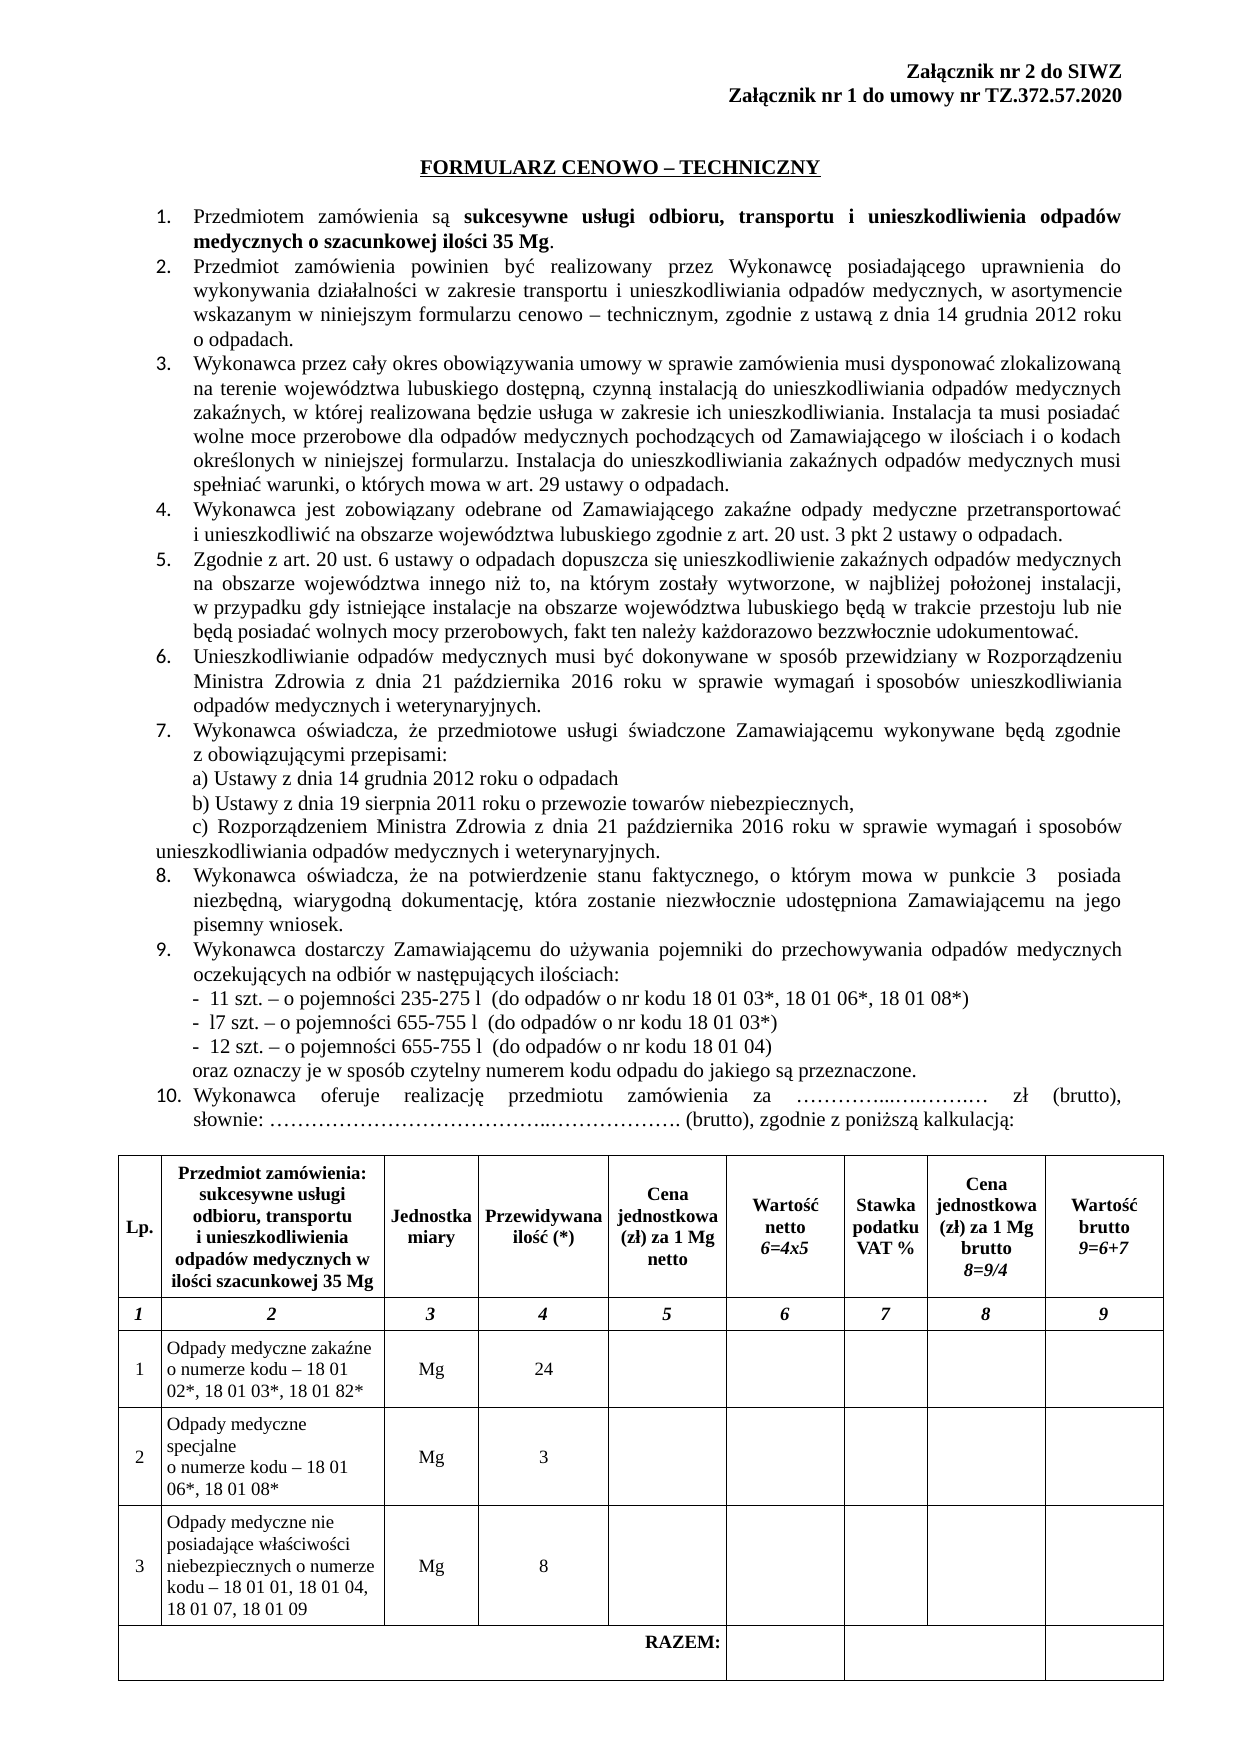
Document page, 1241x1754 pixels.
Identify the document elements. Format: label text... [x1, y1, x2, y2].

text c) Rozporządzeniem Ministra Zdrowia z dnia 21 października 2016 roku w sprawie wymagań i sposobów unieszkodliwiania odpadów medycznych i weterynaryjnych. [156, 814, 1122, 863]
table_cell Mg [385, 1506, 478, 1625]
list Wykonawca przez cały okres obowiązywania umowy w sprawie zamówienia musi dysponować zlokalizowaną na terenie województwa lubuskiego dostępną, czynną instalacją do unieszkodliwiania odpadów medycznych zakaźnych, w której realizowana będzie usługa w zakresie ich unieszkodliwiania. Instalacja ta musi posiadać wolne moce przerobowe dla odpadów medycznych pochodzących od Zamawiającego w ilościach i o kodach określonych w niniejszej formularzu. Instalacja do unieszkodliwiania zakaźnych odpadów medycznych musi spełniać warunki, o których mowa w art. 29 ustawy o odpadach. [156, 351, 1122, 496]
list Przedmiotem zamówienia są sukcesywne usługi odbioru, transportu i unieszkodliwienia odpadów medycznych o szacunkowej ilości 35 Mg. [156, 203, 1122, 253]
text - 11 szt. – o pojemności 235-275 l (do odpadów o nr kodu 18 01 03*, 18 01 06*, 18 01 08*) [148, 986, 1122, 1010]
table_cell [928, 1331, 1045, 1407]
text - 12 szt. – o pojemności 655-755 l (do odpadów o nr kodu 18 01 04) [148, 1034, 1122, 1058]
table_cell 3 [119, 1506, 161, 1625]
list Zgodnie z art. 20 ust. 6 ustawy o odpadach dopuszcza się unieszkodliwienie zakaźnych odpadów medycznych na obszarze województwa innego niż to, na którym zostały wytworzone, w najbliżej położonej instalacji, w przypadku gdy istniejące instalacje na obszarze województwa lubuskiego będą w trakcie przestoju lub nie będą posiadać wolnych mocy przerobowych, fakt ten należy każdorazowo bezzwłocznie udokumentować. [156, 546, 1122, 643]
table_header Wartość brutto 9=6+7 [1046, 1156, 1163, 1297]
text a) Ustawy z dnia 14 grudnia 2012 roku o odpadach [118, 766, 1122, 790]
table_cell 6 [727, 1298, 844, 1330]
list Wykonawca oświadcza, że na potwierdzenie stanu faktycznego, o którym mowa w punkcie 3 posiada niezbędną, wiarygodną dokumentację, która zostanie niezwłocznie udostępniona Zamawiającemu na jego pisemny wniosek. [156, 863, 1122, 936]
table_cell 4 [479, 1298, 608, 1330]
table_cell [928, 1506, 1045, 1625]
text Załącznik nr 1 do umowy nr TZ.372.57.2020 [118, 83, 1122, 107]
table_cell [609, 1331, 726, 1407]
table_header Stawka podatku VAT % [845, 1156, 927, 1297]
table_header Przewidywana ilość (*) [479, 1156, 608, 1297]
table_cell [609, 1506, 726, 1625]
table_cell 3 [385, 1298, 478, 1330]
table_cell 3 [479, 1408, 608, 1505]
text oraz oznaczy je w sposób czytelny numerem kodu odpadu do jakiego są przeznaczone. [118, 1058, 1122, 1082]
list Wykonawca oferuje realizację przedmiotu zamówienia za …………...….…….… zł (brutto), słownie: …………………………………..………………. (brutto), zgodnie z poniższą kalkulacją: [156, 1082, 1122, 1131]
list Przedmiot zamówienia powinien być realizowany przez Wykonawcę posiadającego uprawnienia do wykonywania działalności w zakresie transportu i unieszkodliwiania odpadów medycznych, w asortymencie wskazanym w niniejszym formularzu cenowo – technicznym, zgodnie z ustawą z dnia 14 grudnia 2012 roku o odpadach. [156, 253, 1122, 351]
table_cell [845, 1408, 927, 1505]
table_header Cena jednostkowa (zł) za 1 Mg brutto 8=9/4 [928, 1156, 1045, 1297]
table_cell 1 [119, 1298, 161, 1330]
table_cell 8 [928, 1298, 1045, 1330]
table_header Jednostka miary [385, 1156, 478, 1297]
table_cell 5 [609, 1298, 726, 1330]
table_cell 1 [119, 1331, 161, 1407]
table_cell [845, 1626, 1045, 1680]
table_cell [845, 1331, 927, 1407]
table_cell Mg [385, 1408, 478, 1505]
table_header Lp. [119, 1156, 161, 1297]
text - l7 szt. – o pojemności 655-755 l (do odpadów o nr kodu 18 01 03*) [148, 1010, 1122, 1034]
list Wykonawca jest zobowiązany odebrane od Zamawiającego zakaźne odpady medyczne przetransportować i unieszkodliwić na obszarze województwa lubuskiego zgodnie z art. 20 ust. 3 pkt 2 ustawy o odpadach. [156, 496, 1122, 546]
table_header Cena jednostkowa (zł) za 1 Mg netto [609, 1156, 726, 1297]
table_cell [727, 1626, 844, 1680]
table_cell [1046, 1506, 1163, 1625]
table_cell [928, 1408, 1045, 1505]
table_cell Odpady medyczne nie posiadające właściwości niebezpiecznych o numerze kodu – 18 01 01, 18 01 04, 18 01 07, 18 01 09 [162, 1506, 384, 1625]
table_cell Odpady medyczne zakaźne o numerze kodu – 18 01 02*, 18 01 03*, 18 01 82* [162, 1331, 384, 1407]
table_cell [1046, 1331, 1163, 1407]
table_cell 7 [845, 1298, 927, 1330]
table_header Wartość netto 6=4x5 [727, 1156, 844, 1297]
text b) Ustawy z dnia 19 sierpnia 2011 roku o przewozie towarów niebezpiecznych, [118, 790, 1122, 814]
table_cell Odpady medyczne specjalne o numerze kodu – 18 01 06*, 18 01 08* [162, 1408, 384, 1505]
table_cell [1046, 1408, 1163, 1505]
table_cell 9 [1046, 1298, 1163, 1330]
text FORMULARZ CENOWO – TECHNICZNY [118, 155, 1122, 179]
table_cell [845, 1506, 927, 1625]
table_cell [727, 1506, 844, 1625]
text Załącznik nr 2 do SIWZ [118, 59, 1122, 83]
table_cell RAZEM: [119, 1626, 726, 1680]
table_cell Mg [385, 1331, 478, 1407]
list Wykonawca oświadcza, że przedmiotowe usługi świadczone Zamawiającemu wykonywane będą zgodnie z obowiązującymi przepisami: [156, 717, 1122, 766]
list Unieszkodliwianie odpadów medycznych musi być dokonywane w sposób przewidziany w Rozporządzeniu Ministra Zdrowia z dnia 21 października 2016 roku w sprawie wymagań i sposobów unieszkodliwiania odpadów medycznych i weterynaryjnych. [156, 643, 1122, 717]
table_header Przedmiot zamówienia: sukcesywne usługi odbioru, transportu i unieszkodliwienia odpadów medycznych w ilości szacunkowej 35 Mg [162, 1156, 384, 1297]
table_cell 2 [162, 1298, 384, 1330]
table_cell [727, 1408, 844, 1505]
table_cell 8 [479, 1506, 608, 1625]
table_cell [609, 1408, 726, 1505]
table_cell 2 [119, 1408, 161, 1505]
table_cell [1046, 1626, 1163, 1680]
list Wykonawca dostarczy Zamawiającemu do używania pojemniki do przechowywania odpadów medycznych oczekujących na odbiór w następujących ilościach: [156, 936, 1122, 986]
table_cell 24 [479, 1331, 608, 1407]
table_cell [727, 1331, 844, 1407]
